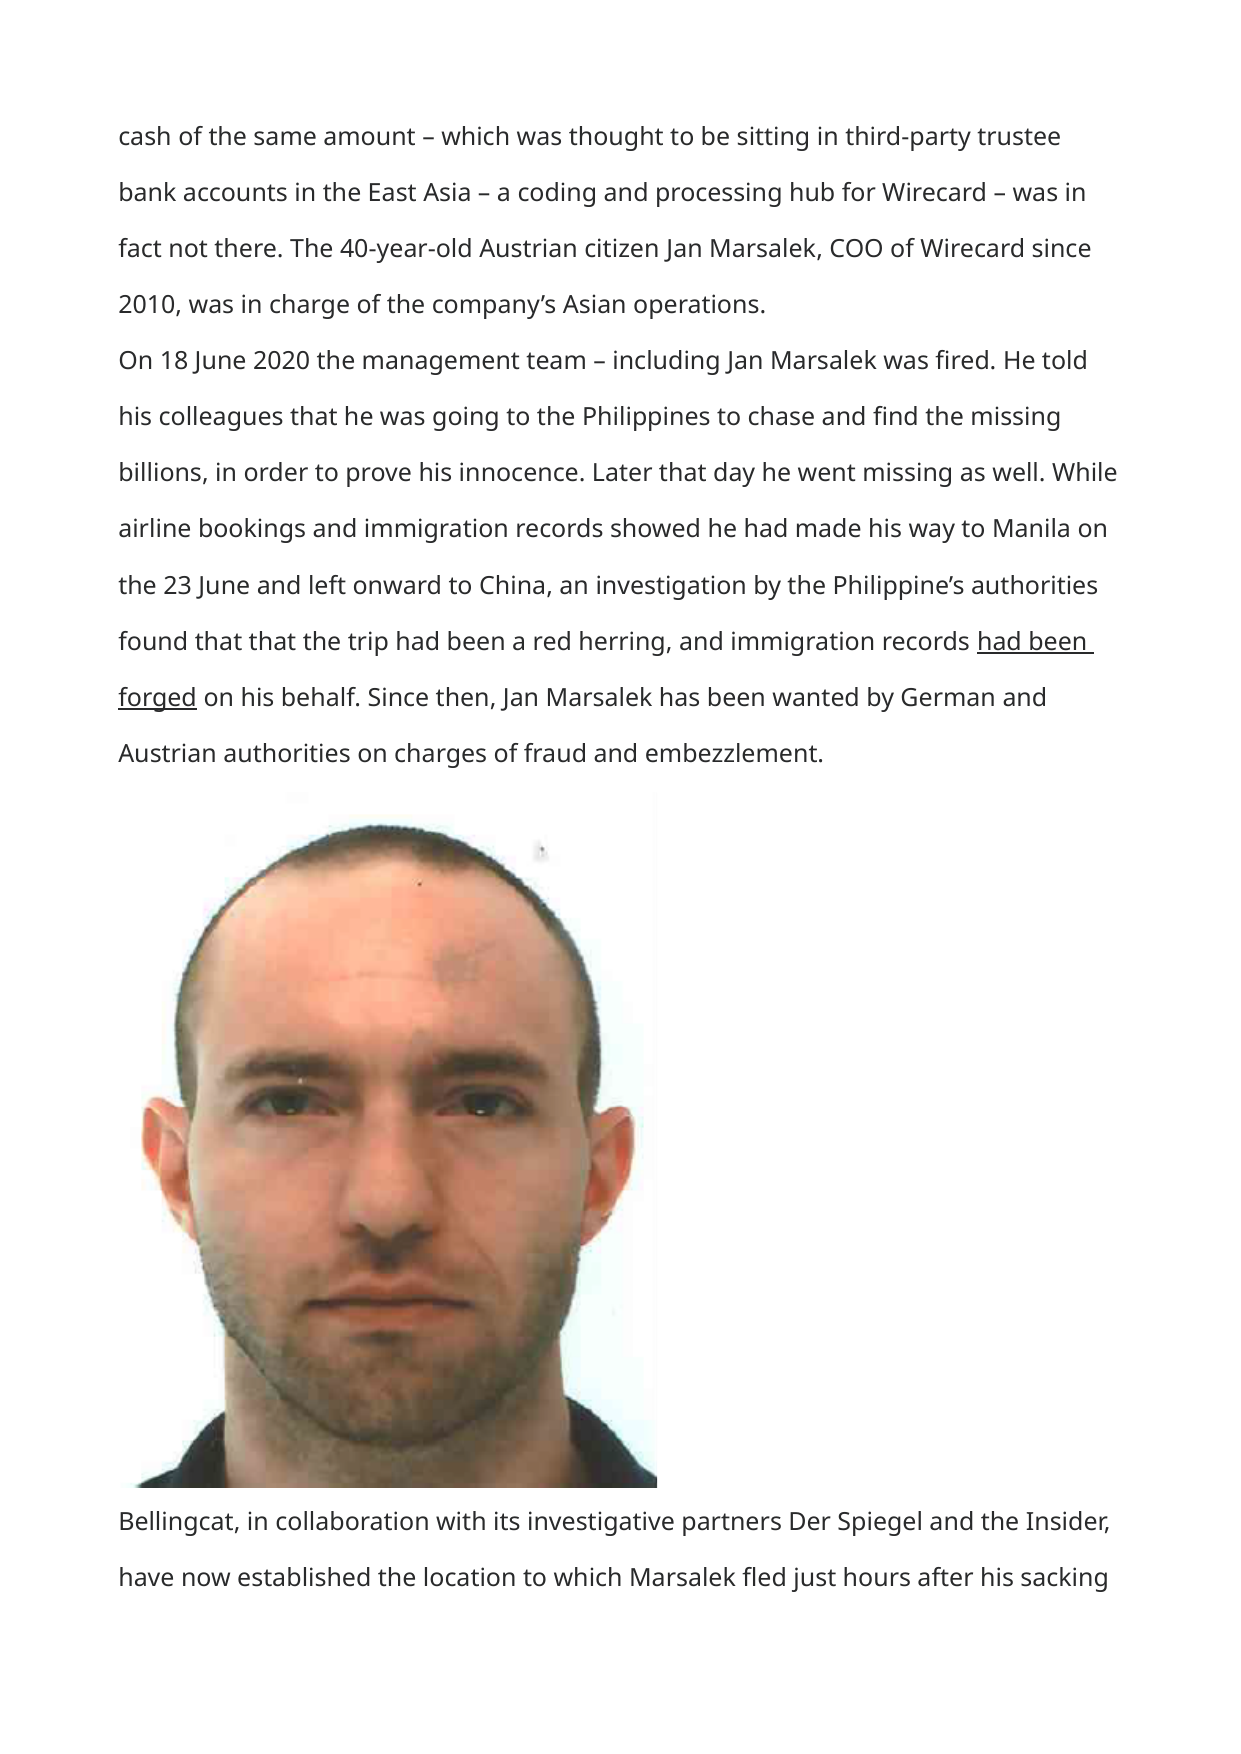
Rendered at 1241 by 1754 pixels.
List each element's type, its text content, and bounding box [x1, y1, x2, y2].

text On 18 June 2020 the management team – including Jan Marsalek was fired. He told his colleagues that he was going to the Philippines to chase and find the missing billions, in order to prove his innocence. Later that day he went missing as well. While airline bookings and immigration records showed he had made his way to Manila on the 23 June and left onward to China, an investigation by the Philippine’s authorities found that that the trip had been a red herring, and immigration records had been forged on his behalf. Since then, Jan Marsalek has been wanted by German and Austrian authorities on charges of fraud and embezzlement. [118, 343, 1122, 770]
text cash of the same amount – which was thought to be sitting in third-party trustee bank accounts in the East Asia – a coding and processing hub for Wirecard – was in fact not there. The 40-year-old Austrian citizen Jan Marsalek, COO of Wirecard since 2010, was in charge of the company’s Asian operations. [118, 118, 1122, 321]
text Bellingcat, in collaboration with its investigative partners Der Spiegel and the Insider, have now established the location to which Marsalek fled just hours after his sacking [118, 1504, 1122, 1594]
picture [118, 791, 658, 1488]
